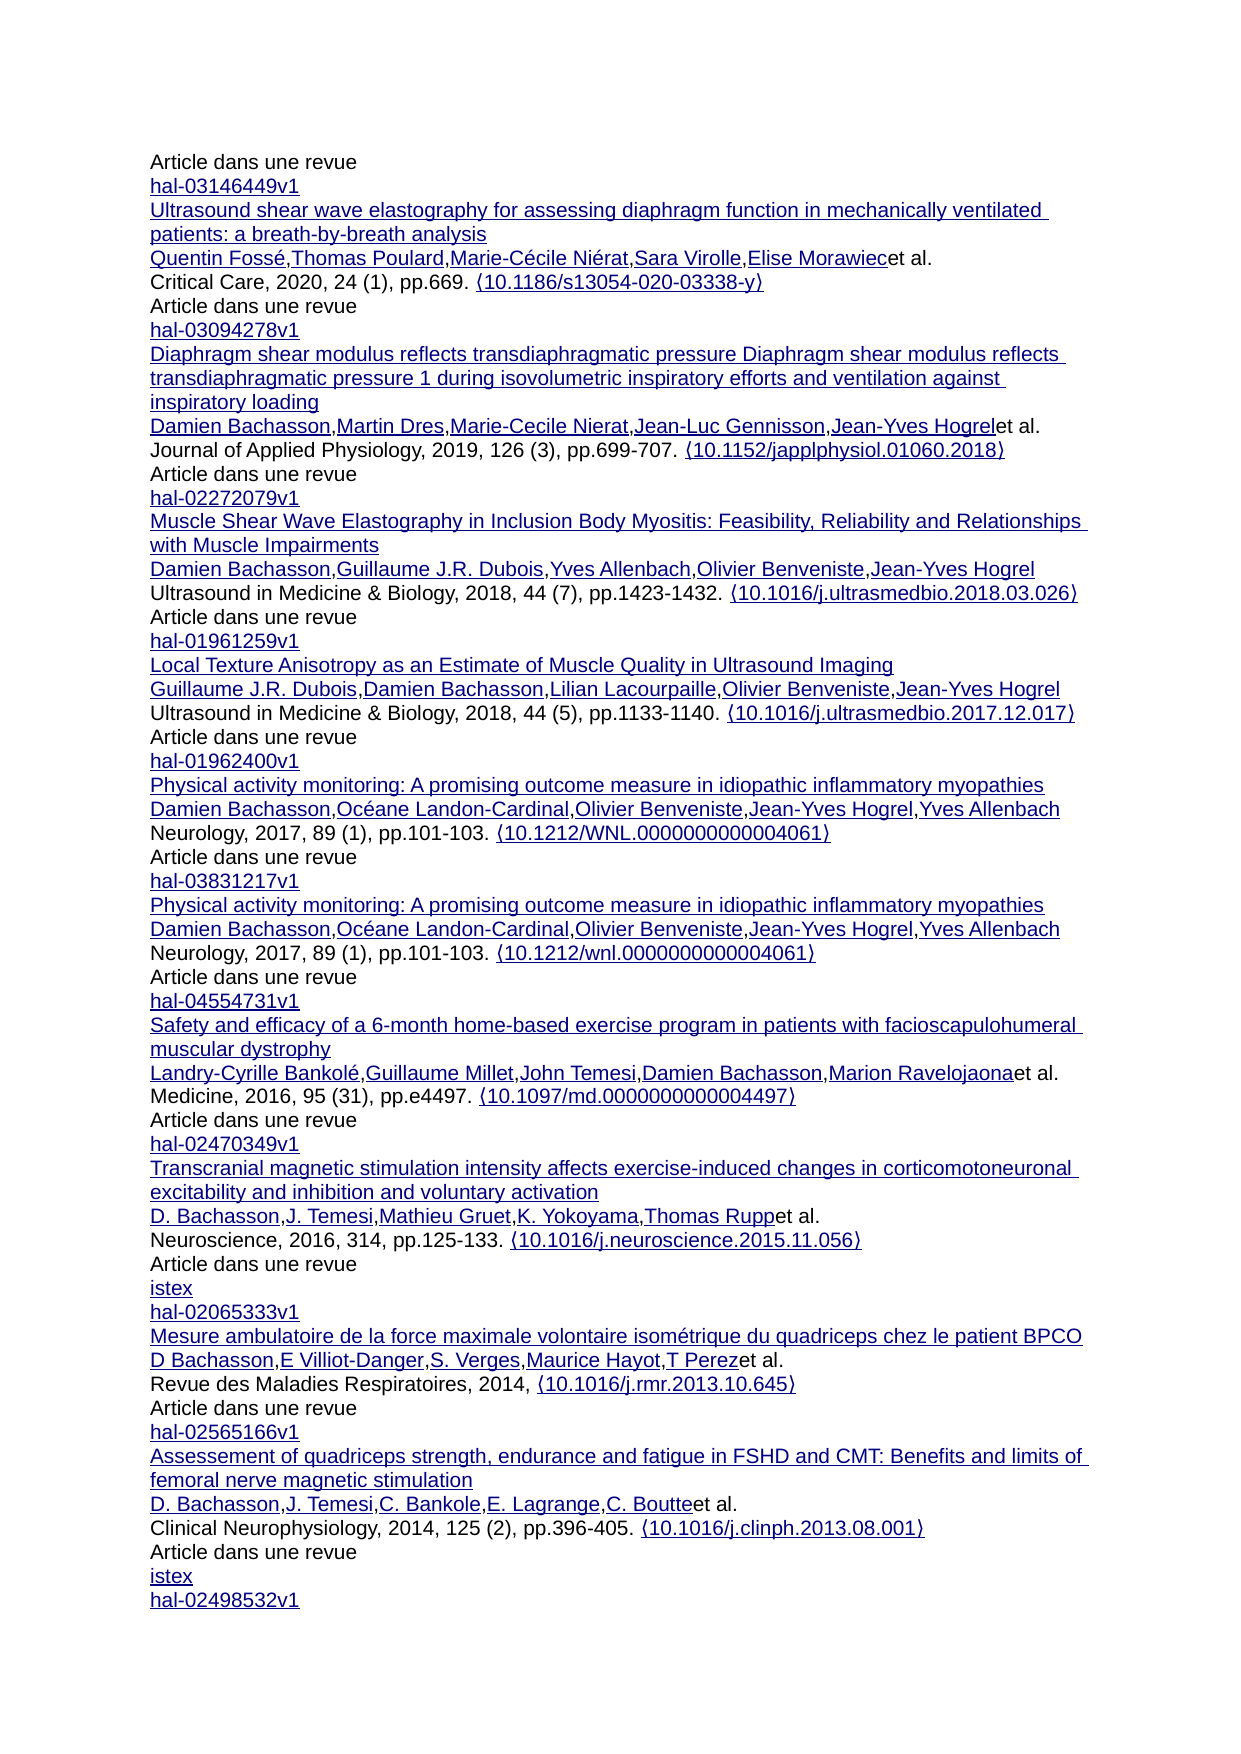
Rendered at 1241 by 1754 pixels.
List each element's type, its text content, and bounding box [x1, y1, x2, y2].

table_cell Physical activity monitoring: A promising outcome measure in idiopathic inflammatory myopathies Damien Bachasson,Océane Landon-Cardinal,Olivier Benveniste,Jean-Yves Hogrel,Yves Allenbach Neurology, 2017, 89 (1), pp.101-103. ⟨10.1212/WNL.0000000000004061⟩ Article dans une revue hal-03831217v1 [150, 773, 1090, 893]
table_cell Transcranial magnetic stimulation intensity affects exercise-induced changes in corticomotoneuronal excitability and inhibition and voluntary activation D. Bachasson,J. Temesi,Mathieu Gruet,K. Yokoyama,Thomas Ruppet al. Neuroscience, 2016, 314, pp.125-133. ⟨10.1016/j.neuroscience.2015.11.056⟩ Article dans une revue istex hal-02065333v1 [150, 1156, 1090, 1324]
table_cell Assessement of quadriceps strength, endurance and fatigue in FSHD and CMT: Benefits and limits of femoral nerve magnetic stimulation D. Bachasson,J. Temesi,C. Bankole,E. Lagrange,C. Boutteet al. Clinical Neurophysiology, 2014, 125 (2), pp.396-405. ⟨10.1016/j.clinph.2013.08.001⟩ Article dans une revue istex hal-02498532v1 [150, 1444, 1090, 1611]
table_cell Mesure ambulatoire de la force maximale volontaire isométrique du quadriceps chez le patient BPCO D Bachasson,E Villiot-Danger,S. Verges,Maurice Hayot,T Perezet al. Revue des Maladies Respiratoires, 2014, ⟨10.1016/j.rmr.2013.10.645⟩ Article dans une revue hal-02565166v1 [150, 1324, 1090, 1444]
table_cell Local Texture Anisotropy as an Estimate of Muscle Quality in Ultrasound Imaging Guillaume J.R. Dubois,Damien Bachasson,Lilian Lacourpaille,Olivier Benveniste,Jean-Yves Hogrel Ultrasound in Medicine & Biology, 2018, 44 (5), pp.1133-1140. ⟨10.1016/j.ultrasmedbio.2017.12.017⟩ Article dans une revue hal-01962400v1 [150, 653, 1090, 773]
table_cell Diaphragm shear modulus reflects transdiaphragmatic pressure Diaphragm shear modulus reflects transdiaphragmatic pressure 1 during isovolumetric inspiratory efforts and ventilation against inspiratory loading Damien Bachasson,Martin Dres,Marie-Cecile Nierat,Jean-Luc Gennisson,Jean-Yves Hogrelet al. Journal of Applied Physiology, 2019, 126 (3), pp.699-707. ⟨10.1152/japplphysiol.01060.2018⟩ Article dans une revue hal-02272079v1 [150, 342, 1090, 509]
table_cell Muscle Shear Wave Elastography in Inclusion Body Myositis: Feasibility, Reliability and Relationships with Muscle Impairments Damien Bachasson,Guillaume J.R. Dubois,Yves Allenbach,Olivier Benveniste,Jean-Yves Hogrel Ultrasound in Medicine & Biology, 2018, 44 (7), pp.1423-1432. ⟨10.1016/j.ultrasmedbio.2018.03.026⟩ Article dans une revue hal-01961259v1 [150, 509, 1090, 653]
table_cell Safety and efficacy of a 6-month home-based exercise program in patients with facioscapulohumeral muscular dystrophy Landry-Cyrille Bankolé,Guillaume Millet,John Temesi,Damien Bachasson,Marion Ravelojaonaet al. Medicine, 2016, 95 (31), pp.e4497. ⟨10.1097/md.0000000000004497⟩ Article dans une revue hal-02470349v1 [150, 1013, 1090, 1156]
table_cell Article dans une revue hal-03146449v1 [150, 150, 1090, 198]
table_cell Ultrasound shear wave elastography for assessing diaphragm function in mechanically ventilated patients: a breath-by-breath analysis Quentin Fossé,Thomas Poulard,Marie-Cécile Niérat,Sara Virolle,Elise Morawiecet al. Critical Care, 2020, 24 (1), pp.669. ⟨10.1186/s13054-020-03338-y⟩ Article dans une revue hal-03094278v1 [150, 198, 1090, 342]
table_cell Physical activity monitoring: A promising outcome measure in idiopathic inflammatory myopathies Damien Bachasson,Océane Landon-Cardinal,Olivier Benveniste,Jean-Yves Hogrel,Yves Allenbach Neurology, 2017, 89 (1), pp.101-103. ⟨10.1212/wnl.0000000000004061⟩ Article dans une revue hal-04554731v1 [150, 893, 1090, 1012]
